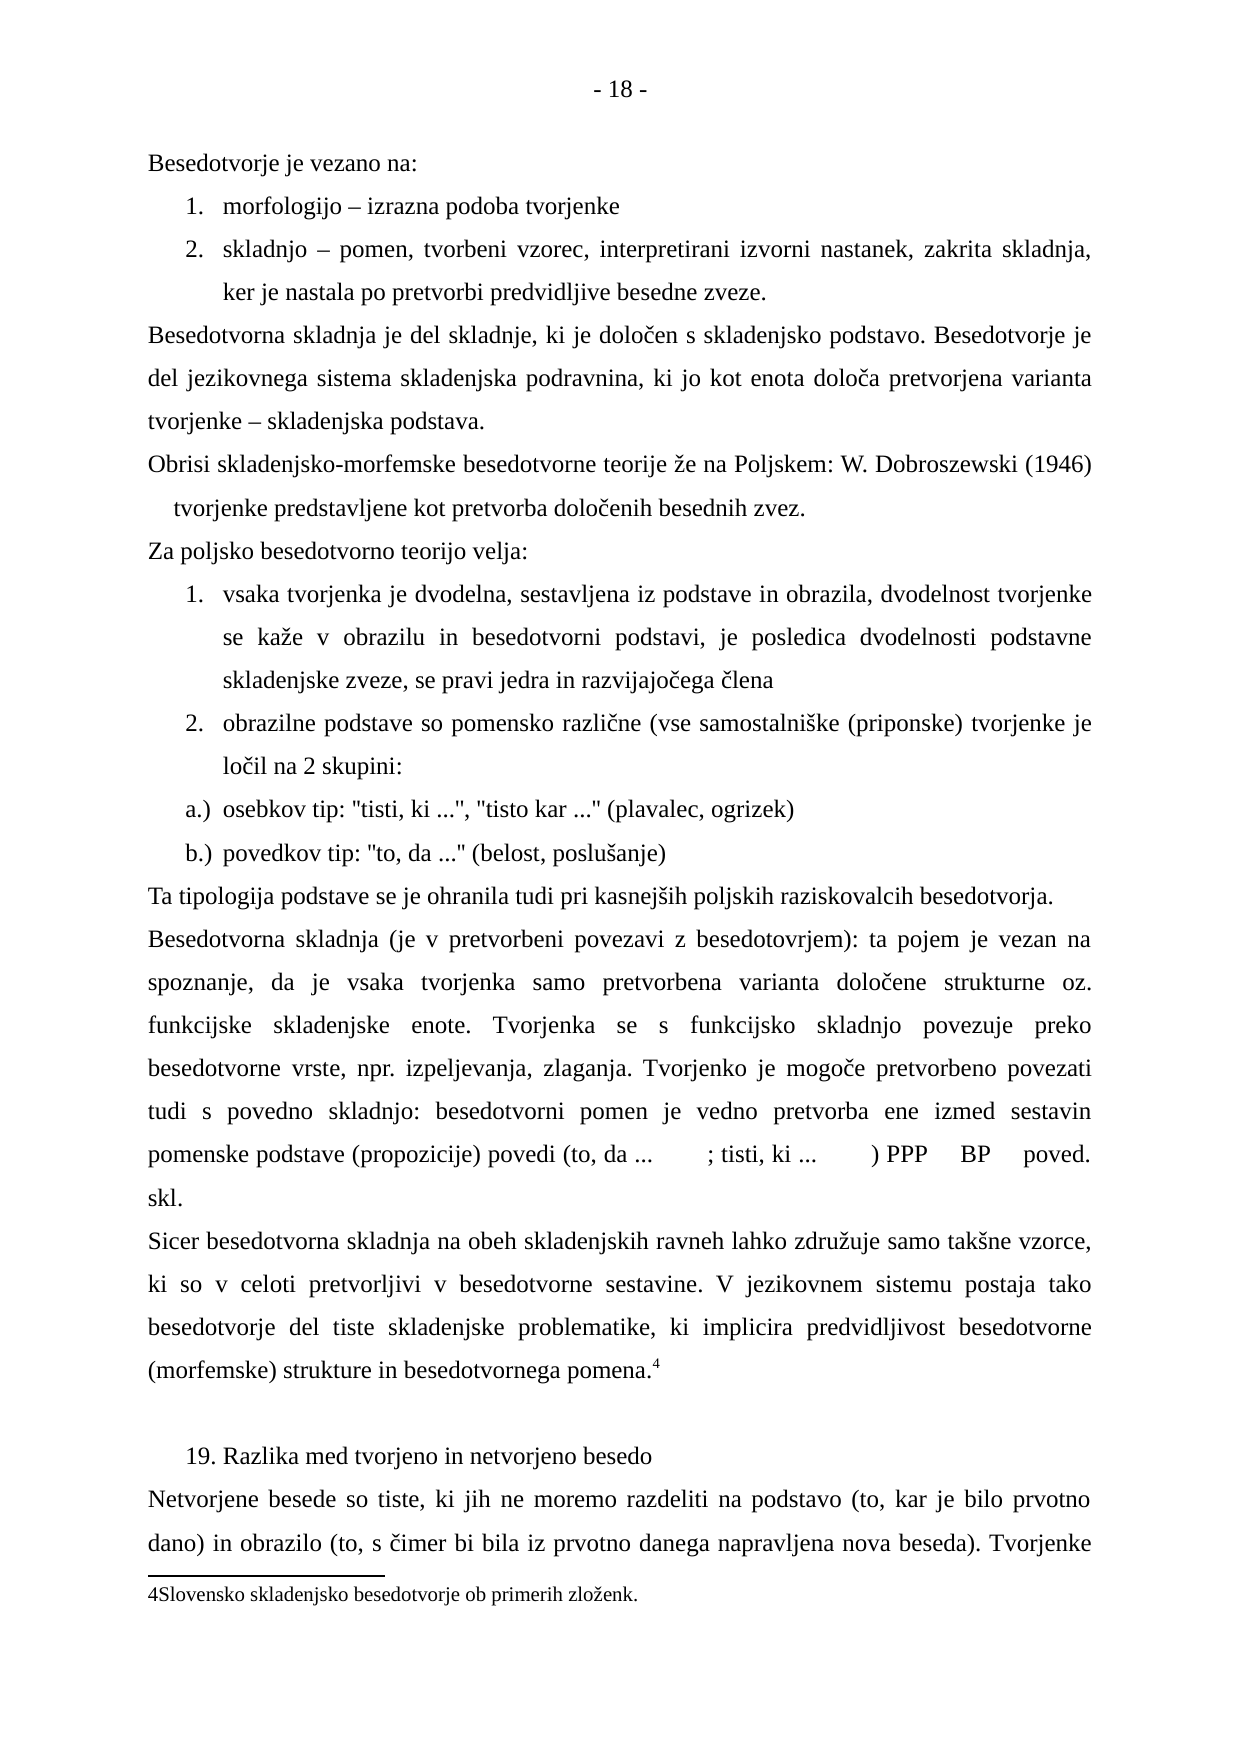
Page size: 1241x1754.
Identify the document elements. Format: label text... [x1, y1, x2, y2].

text Sicer besedotvorna skladnja na obeh skladenjskih ravneh lahko združuje samo takšne vzorce, ki so v celoti pretvorljivi v besedotvorne sestavine. V jezikovnem sistemu postaja tako besedotvorje del tiste skladenjske problematike, ki implicira predvidljivost besedotvorne (morfemske) strukture in besedotvornega pomena. [148, 1226, 1093, 1384]
text Za poljsko besedotvorno teorijo velja: [148, 536, 1093, 564]
list skladnjo – pomen, tvorbeni vzorec, interpretirani izvorni nastanek, zakrita skladnja, ker je nastala po pretvorbi predvidljive besedne zveze. [185, 234, 1093, 306]
text Besedotvorna skladnja je del skladnje, ki je določen s skladenjsko podstavo. Besedotvorje je del jezikovnega sistema skladenjska podravnina, ki jo kot enota določa pretvorjena varianta tvorjenke – skladenjska podstava. [148, 320, 1093, 435]
list obrazilne podstave so pomensko različne (vse samostalniške (priponske) tvorjenke je ločil na 2 skupini: [185, 708, 1093, 780]
text Besedotvorna skladnja (je v pretvorbeni povezavi z besedotovrjem): ta pojem je vezan na spoznanje, da je vsaka tvorjenka samo pretvorbena varianta določene strukturne oz. funkcijske skladenjske enote. Tvorjenka se s funkcijsko skladnjo povezuje preko besedotvorne vrste, npr. izpeljevanja, zlaganja. Tvorjenko je mogoče pretvorbeno povezati tudi s povedno skladnjo: besedotvorni pomen je vedno pretvorba ene izmed sestavin pomenske podstave (propozicije) povedi (to, da ...  ; tisti, ki ...  ) PPP  BP  poved. skl. [148, 924, 1093, 1211]
list povedkov tip: ''to, da ...'' (belost, poslušanje) [185, 838, 1093, 866]
list Razlika med tvorjeno in netvorjeno besedo [185, 1441, 1093, 1470]
text Obrisi skladenjsko-morfemske besedotvorne teorije že na Poljskem: W. Dobroszewski (1946)  tvorjenke predstavljene kot pretvorba določenih besednih zvez. [148, 449, 1093, 521]
text Besedotvorje je vezano na: [148, 148, 1093, 176]
text Netvorjene besede so tiste, ki jih ne moremo razdeliti na podstavo (to, kar je bilo prvotno dano) in obrazilo (to, s čimer bi bila iz prvotno danega napravljena nova beseda). Tvorjenke [148, 1484, 1093, 1556]
list vsaka tvorjenka je dvodelna, sestavljena iz podstave in obrazila, dvodelnost tvorjenke se kaže v obrazilu in besedotvorni podstavi, je posledica dvodelnosti podstavne skladenjske zveze, se pravi jedra in razvijajočega člena [185, 579, 1093, 694]
list osebkov tip: ''tisti, ki ...'', ''tisto kar ...'' (plavalec, ogrizek) [185, 794, 1093, 823]
text Slovensko skladenjsko besedotvorje ob primerih zloženk. [148, 1582, 1093, 1606]
list morfologijo – izrazna podoba tvorjenke [185, 191, 1093, 219]
text Ta tipologija podstave se je ohranila tudi pri kasnejših poljskih raziskovalcih besedotvorja. [148, 881, 1093, 909]
